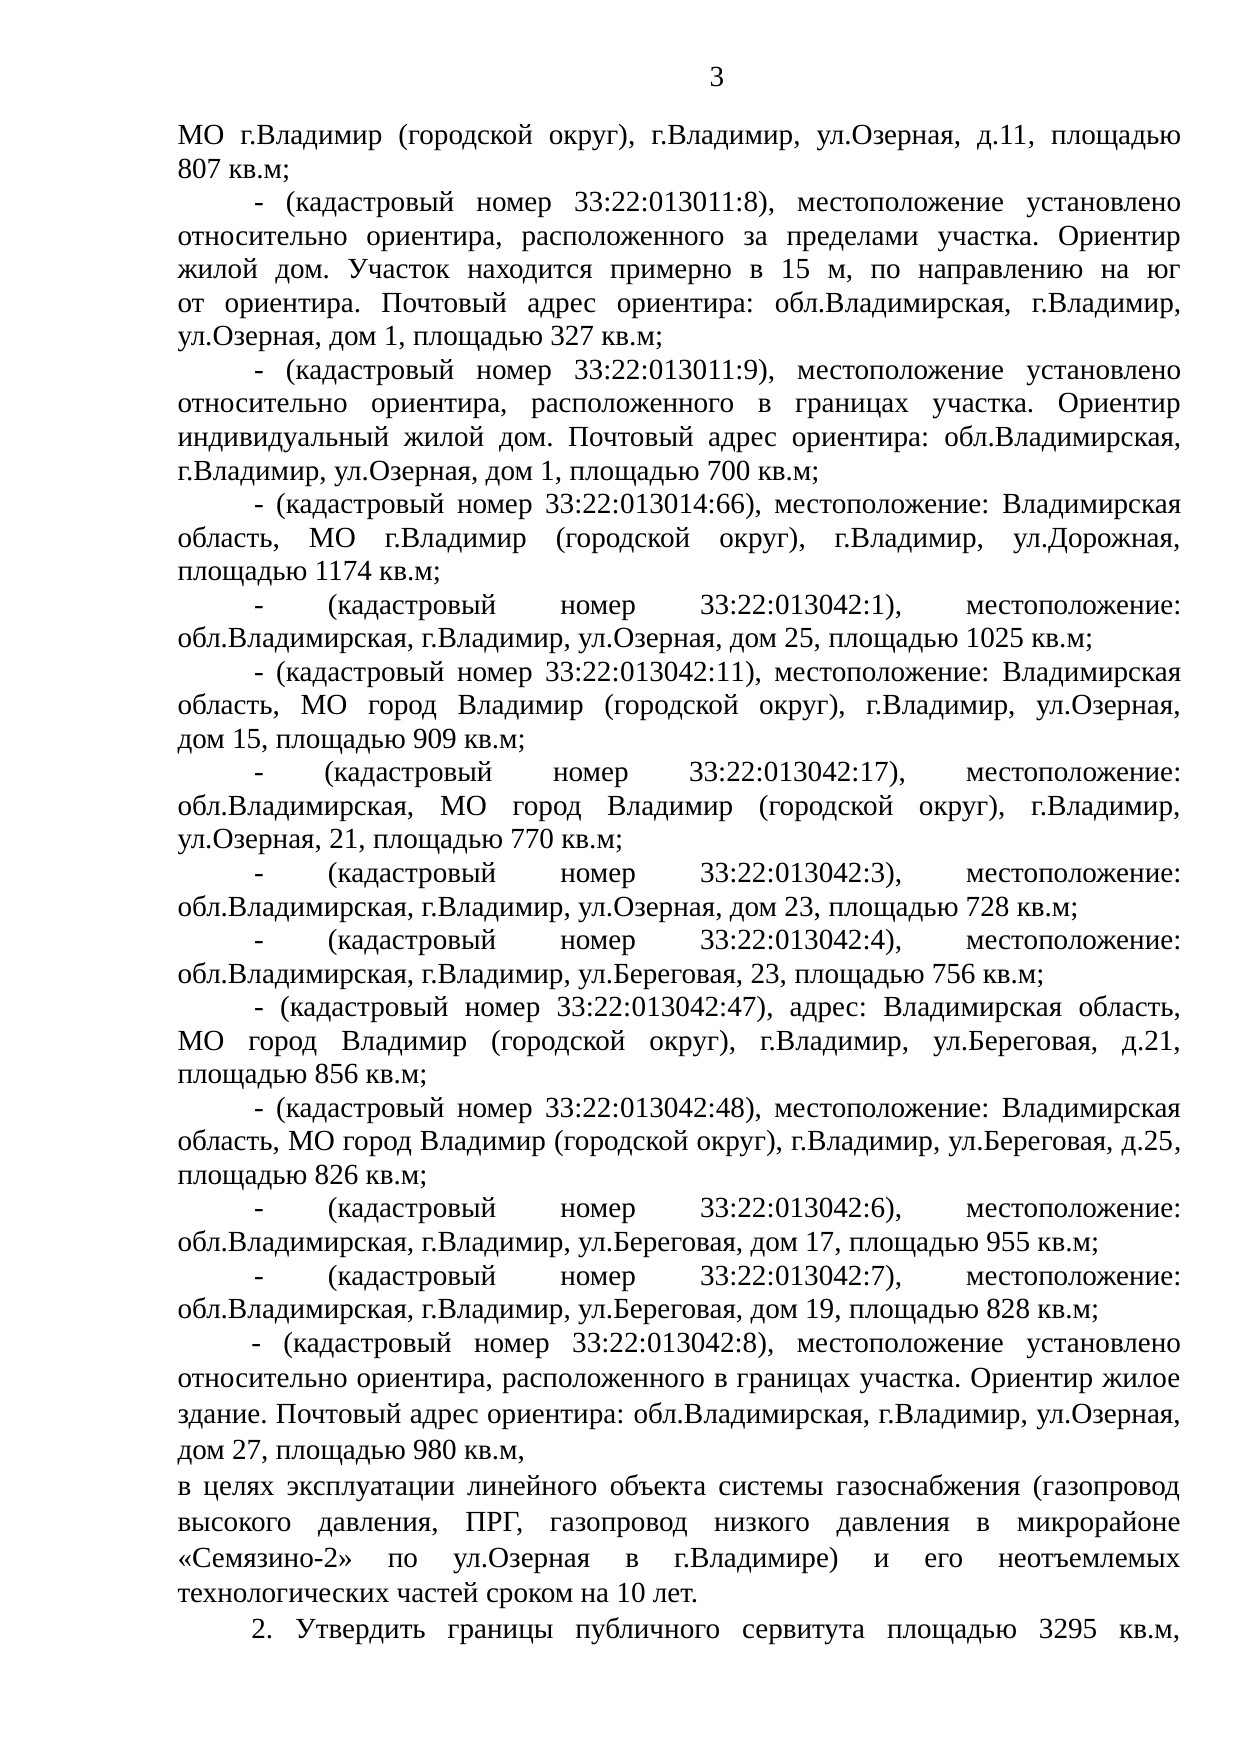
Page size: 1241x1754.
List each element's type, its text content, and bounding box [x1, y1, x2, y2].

text - (кадастровый номер 33:22:013042:6), местоположение: обл.Владимирская, г.Владимир, ул.Береговая, дом 17, площадью 955 кв.м; [177, 1191, 1181, 1258]
text - (кадастровый номер 33:22:013011:9), местоположение установлено относительно ориентира, расположенного в границах участка. Ориентир индивидуальный жилой дом. Почтовый адрес ориентира: обл.Владимирская, г.Владимир, ул.Озерная, дом 1, площадью 700 кв.м; [177, 352, 1181, 486]
text - (кадастровый номер 33:22:013042:1), местоположение: обл.Владимирская, г.Владимир, ул.Озерная, дом 25, площадью 1025 кв.м; [177, 587, 1181, 654]
text 2. Утвердить границы публичного сервитута площадью 3295 кв.м, [177, 1611, 1181, 1645]
text - (кадастровый номер 33:22:013042:4), местоположение: обл.Владимирская, г.Владимир, ул.Береговая, 23, площадью 756 кв.м; [177, 922, 1181, 989]
text - (кадастровый номер 33:22:013042:47), адрес: Владимирская область, МО город Владимир (городской округ), г.Владимир, ул.Береговая, д.21, площадью 856 кв.м; [177, 989, 1181, 1090]
text - (кадастровый номер 33:22:013042:8), местоположение установлено относительно ориентира, расположенного в границах участка. Ориентир жилое здание. Почтовый адрес ориентира: обл.Владимирская, г.Владимир, ул.Озерная, дом 27, площадью 980 кв.м, [177, 1325, 1181, 1466]
text - (кадастровый номер 33:22:013042:3), местоположение: обл.Владимирская, г.Владимир, ул.Озерная, дом 23, площадью 728 кв.м; [177, 855, 1181, 922]
text - (кадастровый номер 33:22:013042:7), местоположение: обл.Владимирская, г.Владимир, ул.Береговая, дом 19, площадью 828 кв.м; [177, 1258, 1181, 1325]
text - (кадастровый номер 33:22:013042:17), местоположение: обл.Владимирская, МО город Владимир (городской округ), г.Владимир, ул.Озерная, 21, площадью 770 кв.м; [177, 754, 1181, 855]
text - (кадастровый номер 33:22:013014:66), местоположение: Владимирская область, МО г.Владимир (городской округ), г.Владимир, ул.Дорожная, площадью 1174 кв.м; [177, 486, 1181, 587]
text - (кадастровый номер 33:22:013042:48), местоположение: Владимирская область, МО город Владимир (городской округ), г.Владимир, ул.Береговая, д.25, площадью 826 кв.м; [177, 1090, 1181, 1191]
text - (кадастровый номер 33:22:013042:11), местоположение: Владимирская область, МО город Владимир (городской округ), г.Владимир, ул.Озерная, дом 15, площадью 909 кв.м; [177, 654, 1181, 754]
text в целях эксплуатации линейного объекта системы газоснабжения (газопровод высокого давления, ПРГ, газопровод низкого давления в микрорайоне «Семязино-2» по ул.Озерная в г.Владимире) и его неотъемлемых технологических частей сроком на 10 лет. [177, 1468, 1181, 1609]
text - (кадастровый номер 33:22:013011:8), местоположение установлено относительно ориентира, расположенного за пределами участка. Ориентир жилой дом. Участок находится примерно в 15 м, по направлению на юг от ориентира. Почтовый адрес ориентира: обл.Владимирская, г.Владимир, ул.Озерная, дом 1, площадью 327 кв.м; [177, 184, 1181, 352]
text МО г.Владимир (городской округ), г.Владимир, ул.Озерная, д.11, площадью 807 кв.м; [177, 117, 1181, 184]
